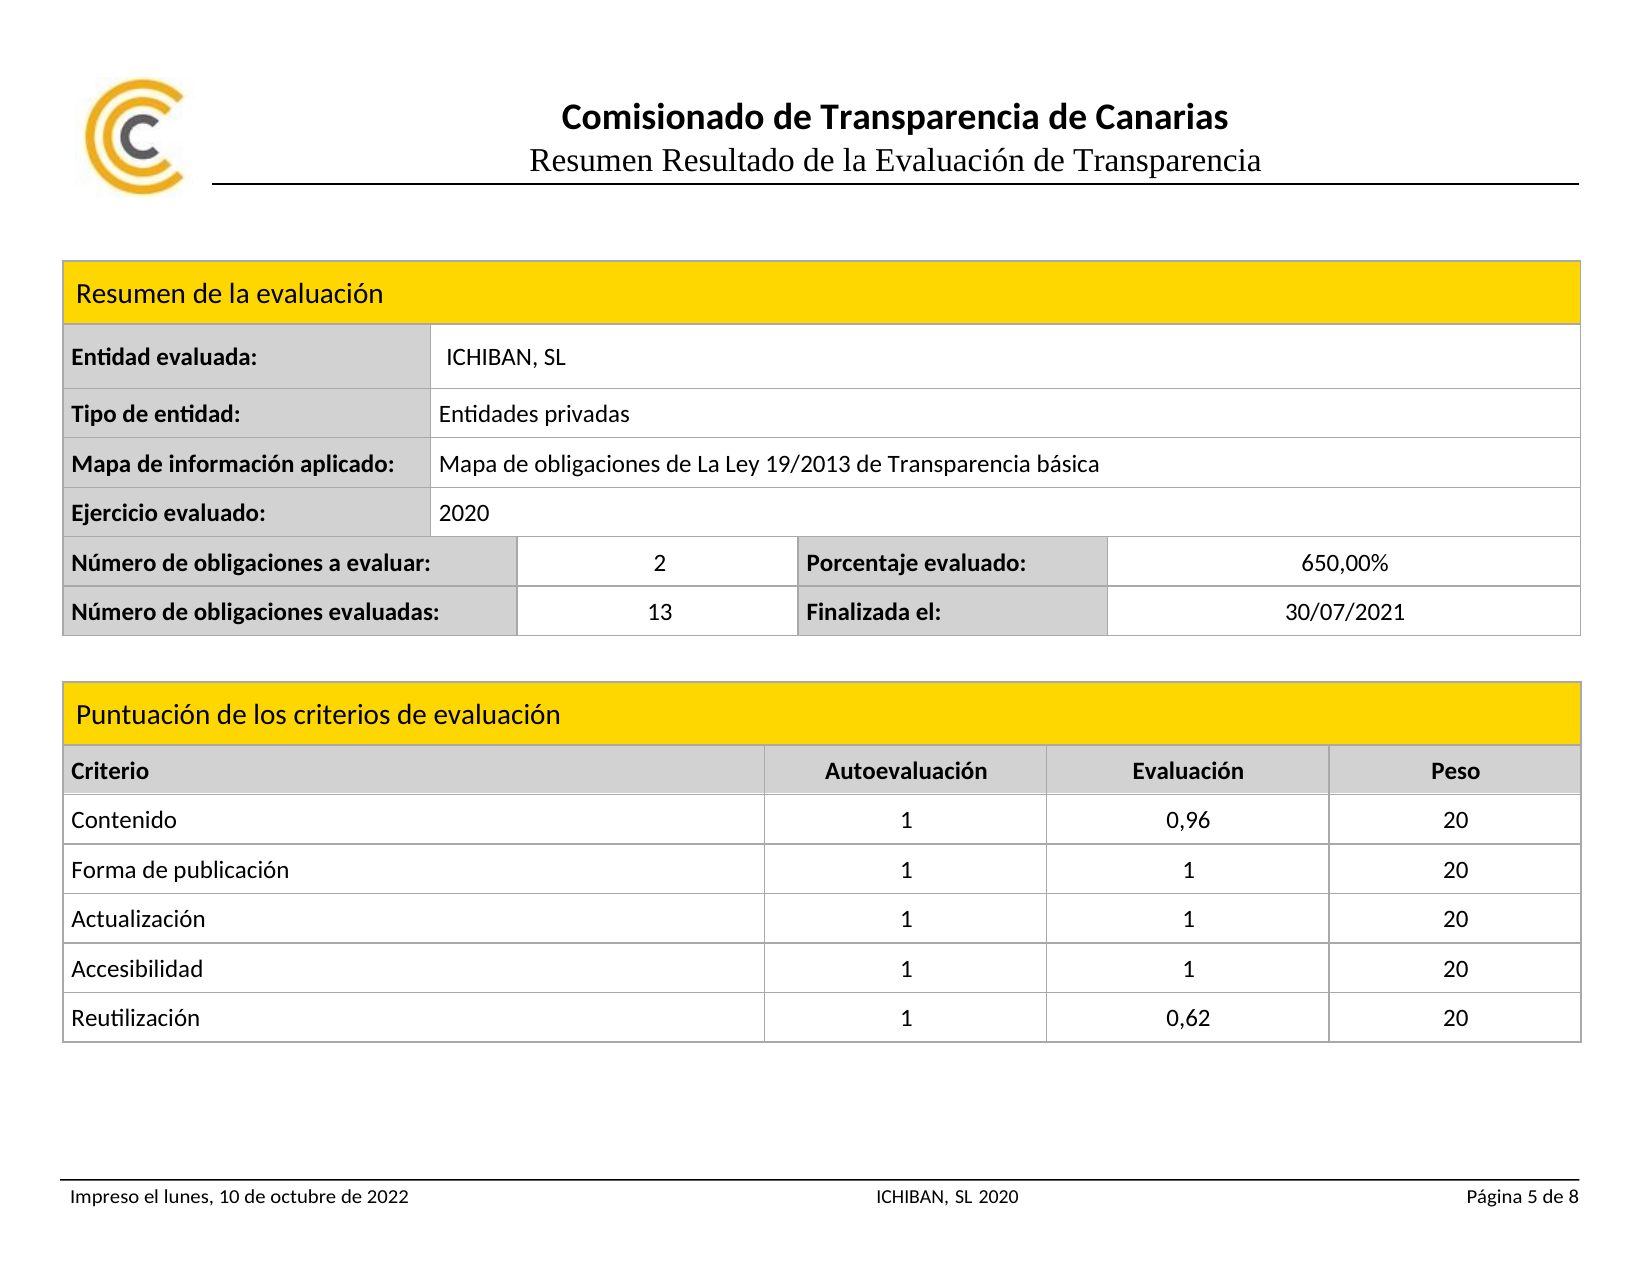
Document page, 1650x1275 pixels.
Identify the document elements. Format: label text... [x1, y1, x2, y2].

table_cell 0,62 [1047, 993, 1328, 1041]
table_cell Ejercicio evaluado: [64, 488, 430, 536]
table_cell Contenido [64, 795, 764, 843]
table_cell Finalizada el: [799, 587, 1107, 635]
table_cell 20 [1330, 993, 1580, 1041]
table_cell Mapa de obligaciones de La Ley 19/2013 de Transparencia básica [431, 438, 1580, 486]
table_cell 2 [518, 537, 797, 585]
table_cell 1 [765, 993, 1046, 1041]
table_cell Criterio [64, 746, 764, 793]
table_cell Reutilización [64, 993, 764, 1041]
table_cell Actualización [64, 894, 764, 942]
table_cell Forma de publicación [64, 845, 764, 892]
table_cell 2020 [431, 488, 1580, 536]
table_cell 650,00% [1108, 537, 1580, 585]
table_cell 1 [765, 795, 1046, 843]
table_cell 13 [518, 587, 797, 635]
table_cell ICHIBAN, SL [431, 325, 1580, 387]
table_cell Número de obligaciones a evaluar: [64, 537, 516, 585]
table_header Puntuación de los criterios de evaluación [64, 683, 1580, 744]
table_cell 1 [765, 845, 1046, 892]
table_cell Tipo de entidad: [64, 389, 430, 437]
table_cell Porcentaje evaluado: [799, 537, 1107, 585]
table_cell Accesibilidad [64, 944, 764, 991]
table_cell Entidad evaluada: [64, 325, 430, 387]
table_cell 30/07/2021 [1108, 587, 1580, 635]
table_cell 1 [1047, 845, 1328, 892]
table_cell 1 [765, 944, 1046, 991]
table_cell 20 [1330, 944, 1580, 991]
table_cell 20 [1330, 894, 1580, 942]
table_cell Mapa de información aplicado: [64, 438, 430, 486]
table_header Resumen de la evaluación [64, 262, 1580, 323]
table_cell 0,96 [1047, 795, 1328, 843]
table_cell Evaluación [1047, 746, 1328, 793]
table_cell Autoevaluación [765, 746, 1046, 793]
table_cell 1 [765, 894, 1046, 942]
table_cell 1 [1047, 944, 1328, 991]
table_cell Entidades privadas [431, 389, 1580, 437]
table_cell 1 [1047, 894, 1328, 942]
table_cell 20 [1330, 845, 1580, 892]
table_cell 20 [1330, 795, 1580, 843]
table_cell Peso [1330, 746, 1580, 793]
table_cell Número de obligaciones evaluadas: [64, 587, 516, 635]
